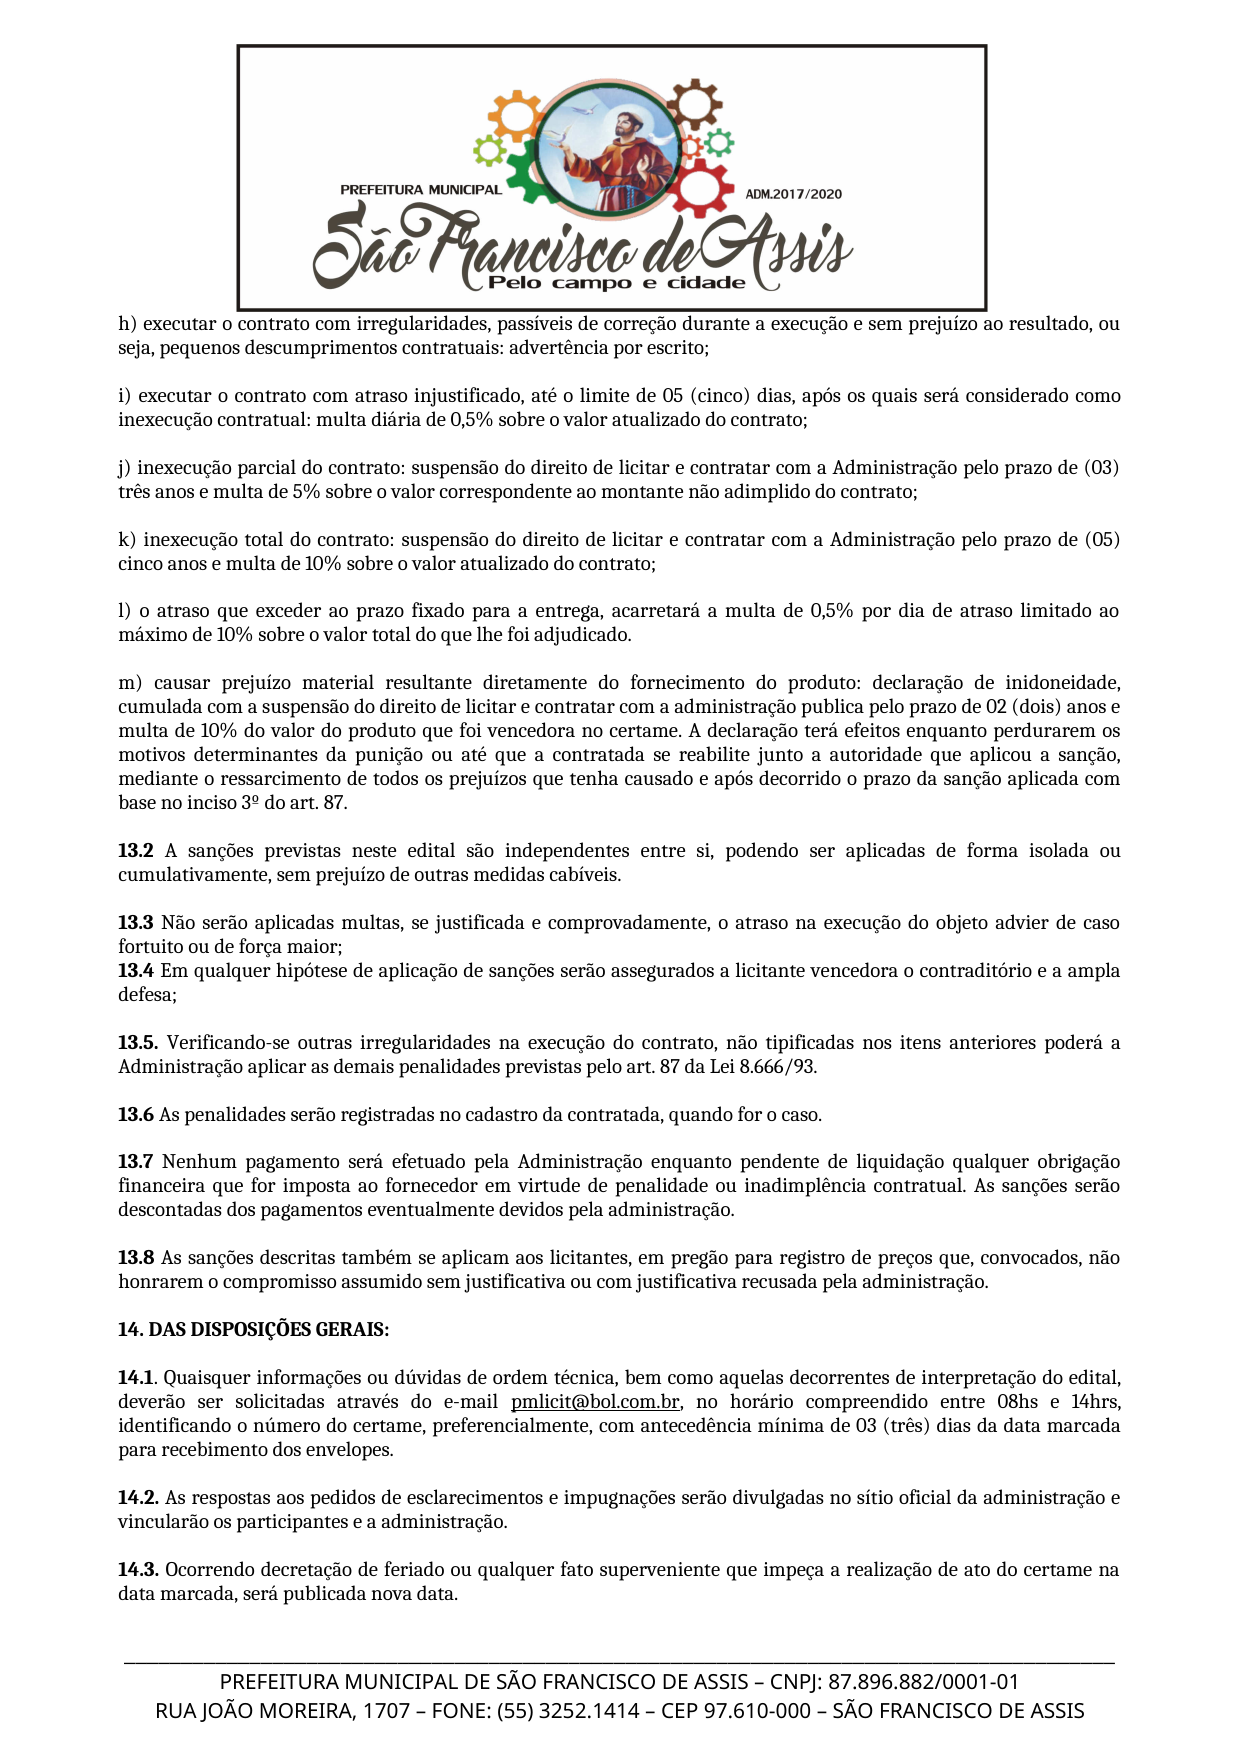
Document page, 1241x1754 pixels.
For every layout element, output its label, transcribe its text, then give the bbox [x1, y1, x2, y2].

text 13.4 Em qualquer hipótese de aplicação de sanções serão assegurados a licitante vencedora o contraditório e a ampla defesa; [118, 958, 1122, 1006]
text h) executar o contrato com irregularidades, passíveis de correção durante a execução e sem prejuízo ao resultado, ou seja, pequenos descumprimentos contratuais: advertência por escrito; [118, 312, 1122, 359]
text 14.1. Quaisquer informações ou dúvidas de ordem técnica, bem como aquelas decorrentes de interpretação do edital, deverão ser solicitadas através do e-mail pmlicit@bol.com.br, no horário compreendido entre 08hs e 14hrs, identificando o número do certame, preferencialmente, com antecedência mínima de 03 (três) dias da data marcada para recebimento dos envelopes. [118, 1366, 1122, 1462]
text l) o atraso que exceder ao prazo fixado para a entrega, acarretará a multa de 0,5% por dia de atraso limitado ao máximo de 10% sobre o valor total do que lhe foi adjudicado. [118, 599, 1122, 647]
text 13.7 Nenhum pagamento será efetuado pela Administração enquanto pendente de liquidação qualquer obrigação financeira que for imposta ao fornecedor em virtude de penalidade ou inadimplência contratual. As sanções serão descontadas dos pagamentos eventualmente devidos pela administração. [118, 1150, 1122, 1222]
text 13.3 Não serão aplicadas multas, se justificada e comprovadamente, o atraso na execução do objeto advier de caso fortuito ou de força maior; [118, 911, 1122, 958]
text 13.6 As penalidades serão registradas no cadastro da contratada, quando for o caso. [118, 1102, 1122, 1126]
text 13.5. Verificando-se outras irregularidades na execução do contrato, não tipificadas nos itens anteriores poderá a Administração aplicar as demais penalidades previstas pelo art. 87 da Lei 8.666/93. [118, 1030, 1122, 1078]
text 13.2 A sanções previstas neste edital são independentes entre si, podendo ser aplicadas de forma isolada ou cumulativamente, sem prejuízo de outras medidas cabíveis. [118, 839, 1122, 887]
text 14. DAS DISPOSIÇÕES GERAIS: [118, 1318, 1122, 1342]
text k) inexecução total do contrato: suspensão do direito de licitar e contratar com a Administração pelo prazo de (05) cinco anos e multa de 10% sobre o valor atualizado do contrato; [118, 527, 1122, 575]
text 13.8 As sanções descritas também se aplicam aos licitantes, em pregão para registro de preços que, convocados, não honrarem o compromisso assumido sem justificativa ou com justificativa recusada pela administração. [118, 1246, 1122, 1294]
text i) executar o contrato com atraso injustificado, até o limite de 05 (cinco) dias, após os quais será considerado como inexecução contratual: multa diária de 0,5% sobre o valor atualizado do contrato; [118, 383, 1122, 431]
text m) causar prejuízo material resultante diretamente do fornecimento do produto: declaração de inidoneidade, cumulada com a suspensão do direito de licitar e contratar com a administração publica pelo prazo de 02 (dois) anos e multa de 10% do valor do produto que foi vencedora no certame. A declaração terá efeitos enquanto perdurarem os motivos determinantes da punição ou até que a contratada se reabilite junto a autoridade que aplicou a sanção, mediante o ressarcimento de todos os prejuízos que tenha causado e após decorrido o prazo da sanção aplicada com base no inciso 3º do art. 87. [118, 671, 1122, 815]
text 14.3. Ocorrendo decretação de feriado ou qualquer fato superveniente que impeça a realização de ato do certame na data marcada, será publicada nova data. [118, 1557, 1122, 1605]
text j) inexecução parcial do contrato: suspensão do direito de licitar e contratar com a Administração pelo prazo de (03) três anos e multa de 5% sobre o valor correspondente ao montante não adimplido do contrato; [118, 455, 1122, 503]
text 14.2. As respostas aos pedidos de esclarecimentos e impugnações serão divulgadas no sítio oficial da administração e vincularão os participantes e a administração. [118, 1486, 1122, 1533]
